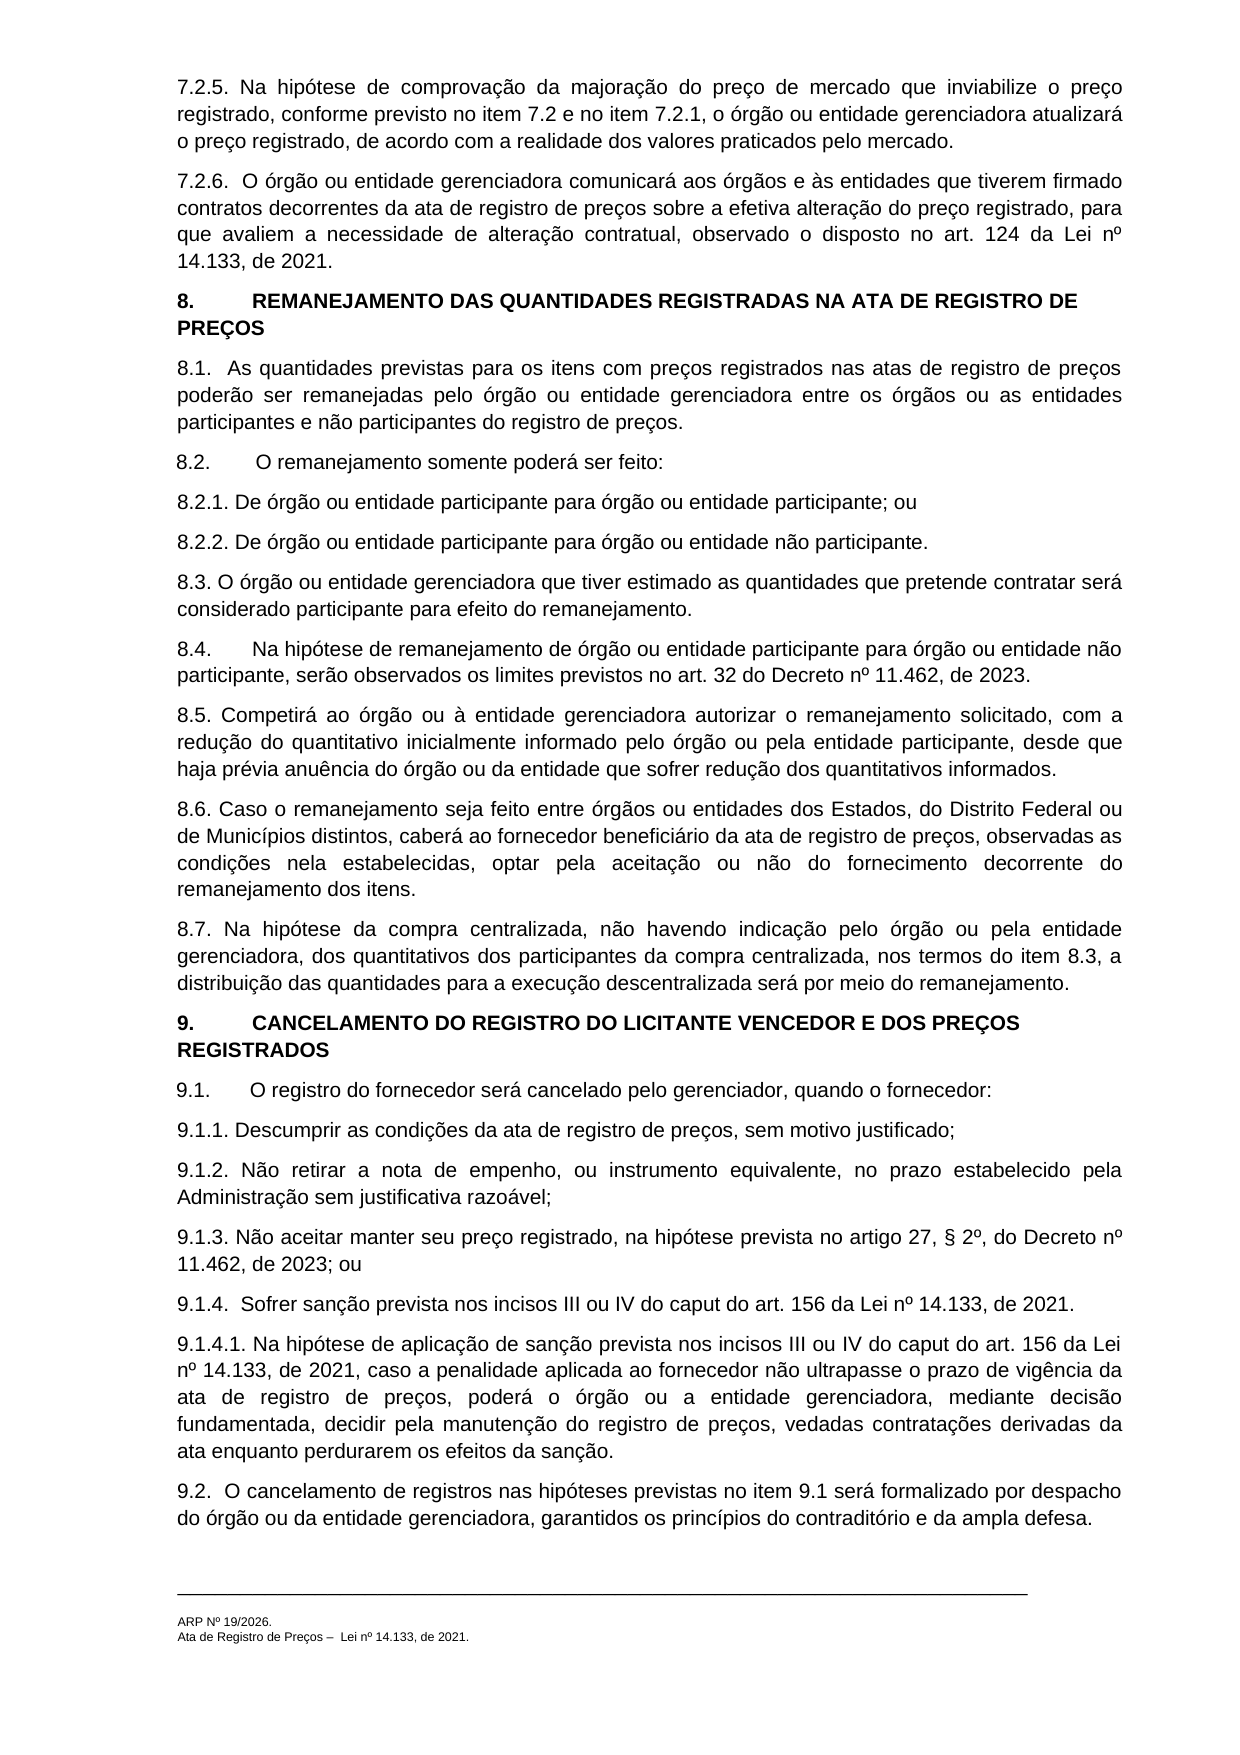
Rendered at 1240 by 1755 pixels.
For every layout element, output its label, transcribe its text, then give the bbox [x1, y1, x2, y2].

text 9.1. O registro do fornecedor será cancelado pelo gerenciador, quando o fornecedor: [176, 1078, 1125, 1102]
text 8.5. Competirá ao órgão ou à entidade gerenciadora autorizar o remanejamento solicitado, com a redução do quantitativo inicialmente informado pelo órgão ou pela entidade participante, desde que haja prévia anuência do órgão ou da entidade que sofrer redução dos quantitativos informados. [177, 703, 1124, 781]
text 8.3. O órgão ou entidade gerenciadora que tiver estimado as quantidades que pretende contratar será considerado participante para efeito do remanejamento. [177, 570, 1124, 620]
text 8.2. O remanejamento somente poderá ser feito: [176, 450, 1125, 474]
text 7.2.5. Na hipótese de comprovação da majoração do preço de mercado que inviabilize o preço registrado, conforme previsto no item 7.2 e no item 7.2.1, o órgão ou entidade gerenciadora atualizará o preço registrado, de acordo com a realidade dos valores praticados pelo mercado. [177, 75, 1124, 152]
text 8.2.1. De órgão ou entidade participante para órgão ou entidade participante; ou [177, 490, 1124, 514]
subtitle 8. REMANEJAMENTO DAS QUANTIDADES REGISTRADAS NA ATA DE REGISTRO DE PREÇOS [177, 289, 1125, 339]
text 9.1.3. Não aceitar manter seu preço registrado, na hipótese prevista no artigo 27, § 2º, do Decreto nº 11.462, de 2023; ou [177, 1225, 1124, 1275]
text 7.2.6. O órgão ou entidade gerenciadora comunicará aos órgãos e às entidades que tiverem firmado contratos decorrentes da ata de registro de preços sobre a efetiva alteração do preço registrado, para que avaliem a necessidade de alteração contratual, observado o disposto no art. 124 da Lei nº 14.133, de 2021. [177, 168, 1124, 273]
text 8.4. Na hipótese de remanejamento de órgão ou entidade participante para órgão ou entidade não participante, serão observados os limites previstos no art. 32 do Decreto nº 11.462, de 2023. [177, 636, 1124, 687]
text 9.2. O cancelamento de registros nas hipóteses previstas no item 9.1 será formalizado por despacho do órgão ou da entidade gerenciadora, garantidos os princípios do contraditório e da ampla defesa. [177, 1478, 1124, 1529]
text 9.1.1. Descumprir as condições da ata de registro de preços, sem motivo justificado; [177, 1118, 1124, 1142]
text 8.2.2. De órgão ou entidade participante para órgão ou entidade não participante. [177, 530, 1124, 554]
text 9.1.4.1. Na hipótese de aplicação de sanção prevista nos incisos III ou IV do caput do art. 156 da Lei nº 14.133, de 2021, caso a penalidade aplicada ao fornecedor não ultrapasse o prazo de vigência da ata de registro de preços, poderá o órgão ou a entidade gerenciadora, mediante decisão fundamentada, decidir pela manutenção do registro de preços, vedadas contratações derivadas da ata enquanto perdurarem os efeitos da sanção. [177, 1331, 1124, 1462]
text 9.1.2. Não retirar a nota de empenho, ou instrumento equivalente, no prazo estabelecido pela Administração sem justificativa razoável; [177, 1158, 1124, 1209]
subtitle 9. CANCELAMENTO DO REGISTRO DO LICITANTE VENCEDOR E DOS PREÇOS REGISTRADOS [177, 1011, 1125, 1061]
text 8.6. Caso o remanejamento seja feito entre órgãos ou entidades dos Estados, do Distrito Federal ou de Municípios distintos, caberá ao fornecedor beneficiário da ata de registro de preços, observadas as condições nela estabelecidas, optar pela aceitação ou não do fornecimento decorrente do remanejamento dos itens. [177, 797, 1124, 901]
text 9.1.4. Sofrer sanção prevista nos incisos III ou IV do caput do art. 156 da Lei nº 14.133, de 2021. [177, 1291, 1124, 1315]
text 8.7. Na hipótese da compra centralizada, não havendo indicação pelo órgão ou pela entidade gerenciadora, dos quantitativos dos participantes da compra centralizada, nos termos do item 8.3, a distribuição das quantidades para a execução descentralizada será por meio do remanejamento. [177, 917, 1124, 994]
text 8.1. As quantidades previstas para os itens com preços registrados nas atas de registro de preços poderão ser remanejadas pelo órgão ou entidade gerenciadora entre os órgãos ou as entidades participantes e não participantes do registro de preços. [177, 356, 1124, 434]
